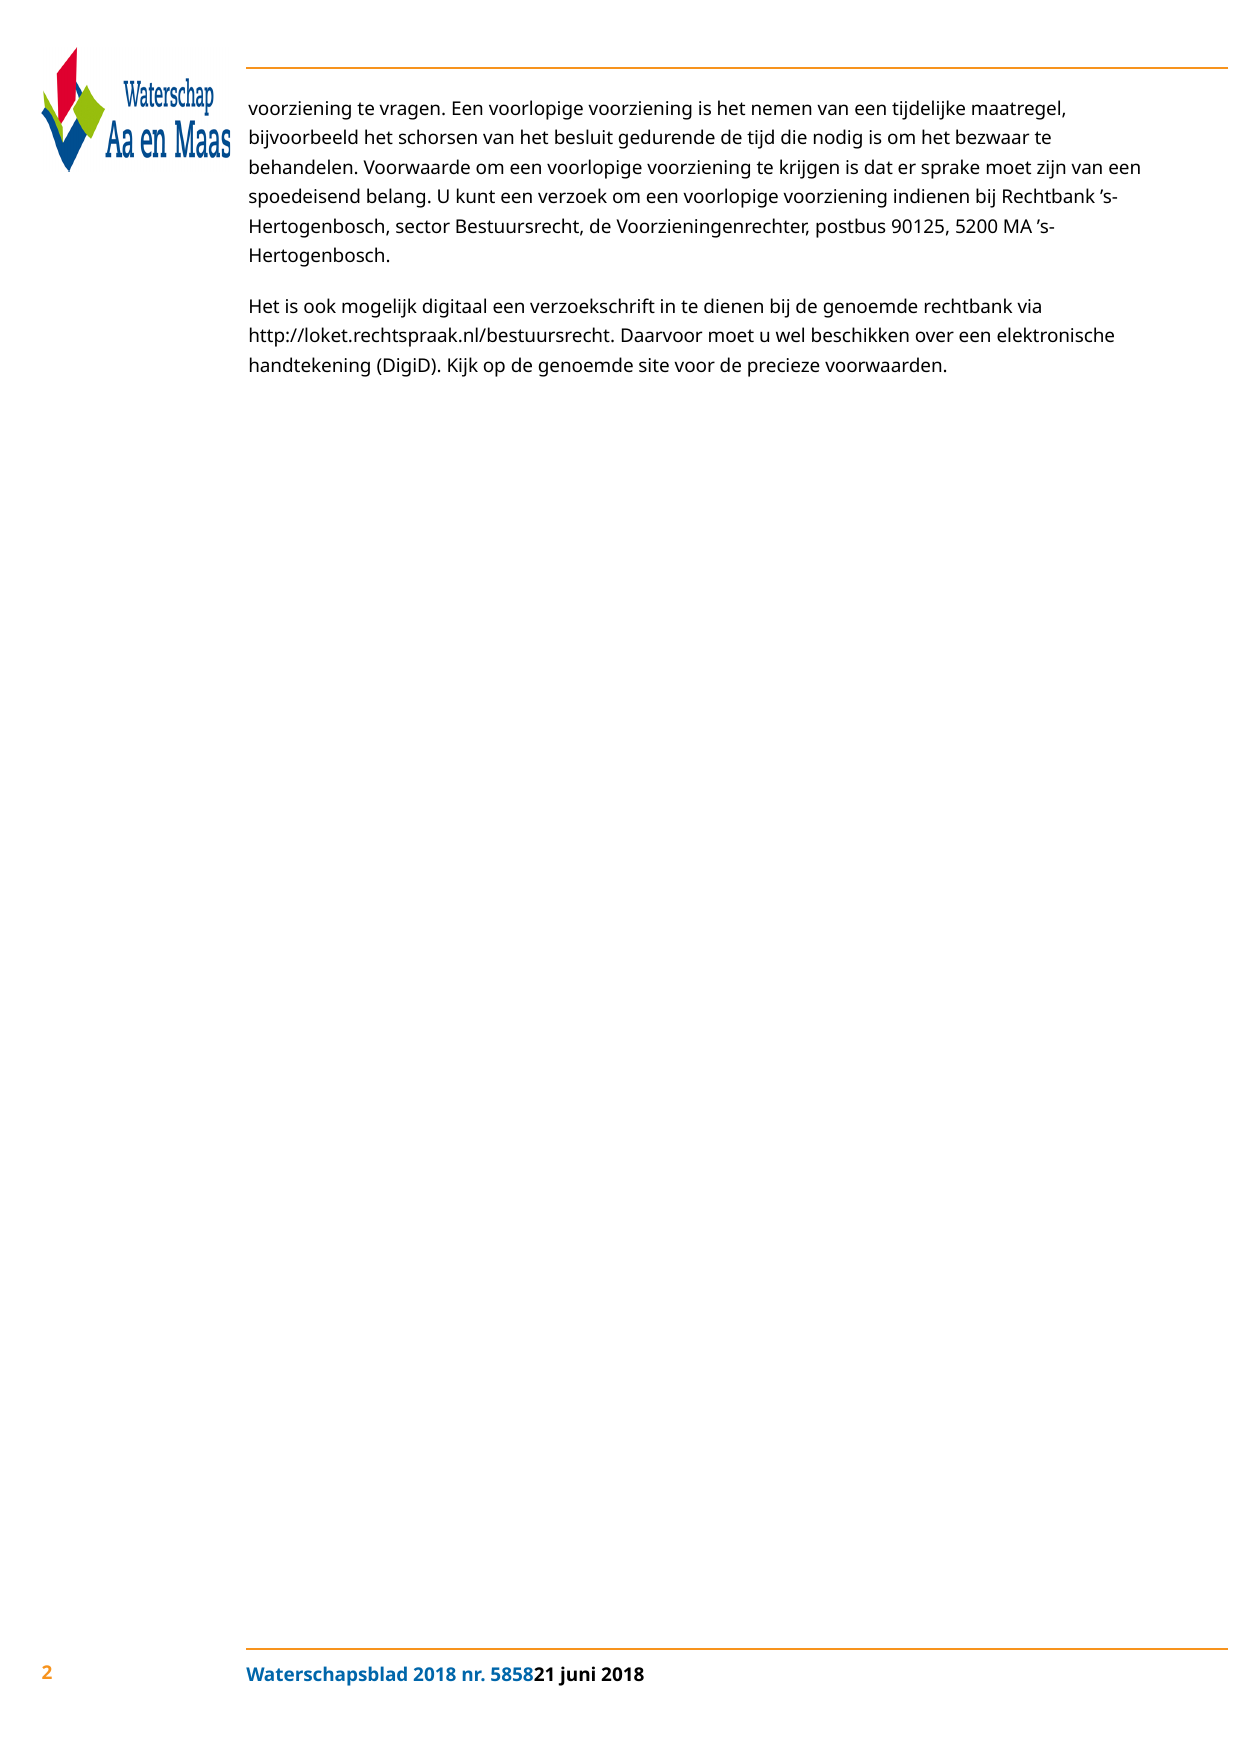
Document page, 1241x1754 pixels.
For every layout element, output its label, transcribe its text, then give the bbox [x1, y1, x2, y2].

picture [41, 47, 231, 172]
text Het is ook mogelijk digitaal een verzoekschrift in te dienen bij de genoemde rechtbank via http://loket.rechtspraak.nl/bestuursrecht. Daarvoor moet u wel beschikken over een elektronische handtekening (DigiD). Kijk op de genoemde site voor de precieze voorwaarden. [248, 293, 1152, 378]
text voorziening te vragen. Een voorlopige voorziening is het nemen van een tijdelijke maatregel, bijvoorbeeld het schorsen van het besluit gedurende de tijd die nodig is om het bezwaar te behandelen. Voorwaarde om een voorlopige voorziening te krijgen is dat er sprake moet zijn van een spoedeisend belang. U kunt een verzoek om een voorlopige voorziening indienen bij Rechtbank ’s-Hertogenbosch, sector Bestuursrecht, de Voorzieningenrechter, postbus 90125, 5200 MA ’s-Hertogenbosch. [248, 95, 1152, 268]
